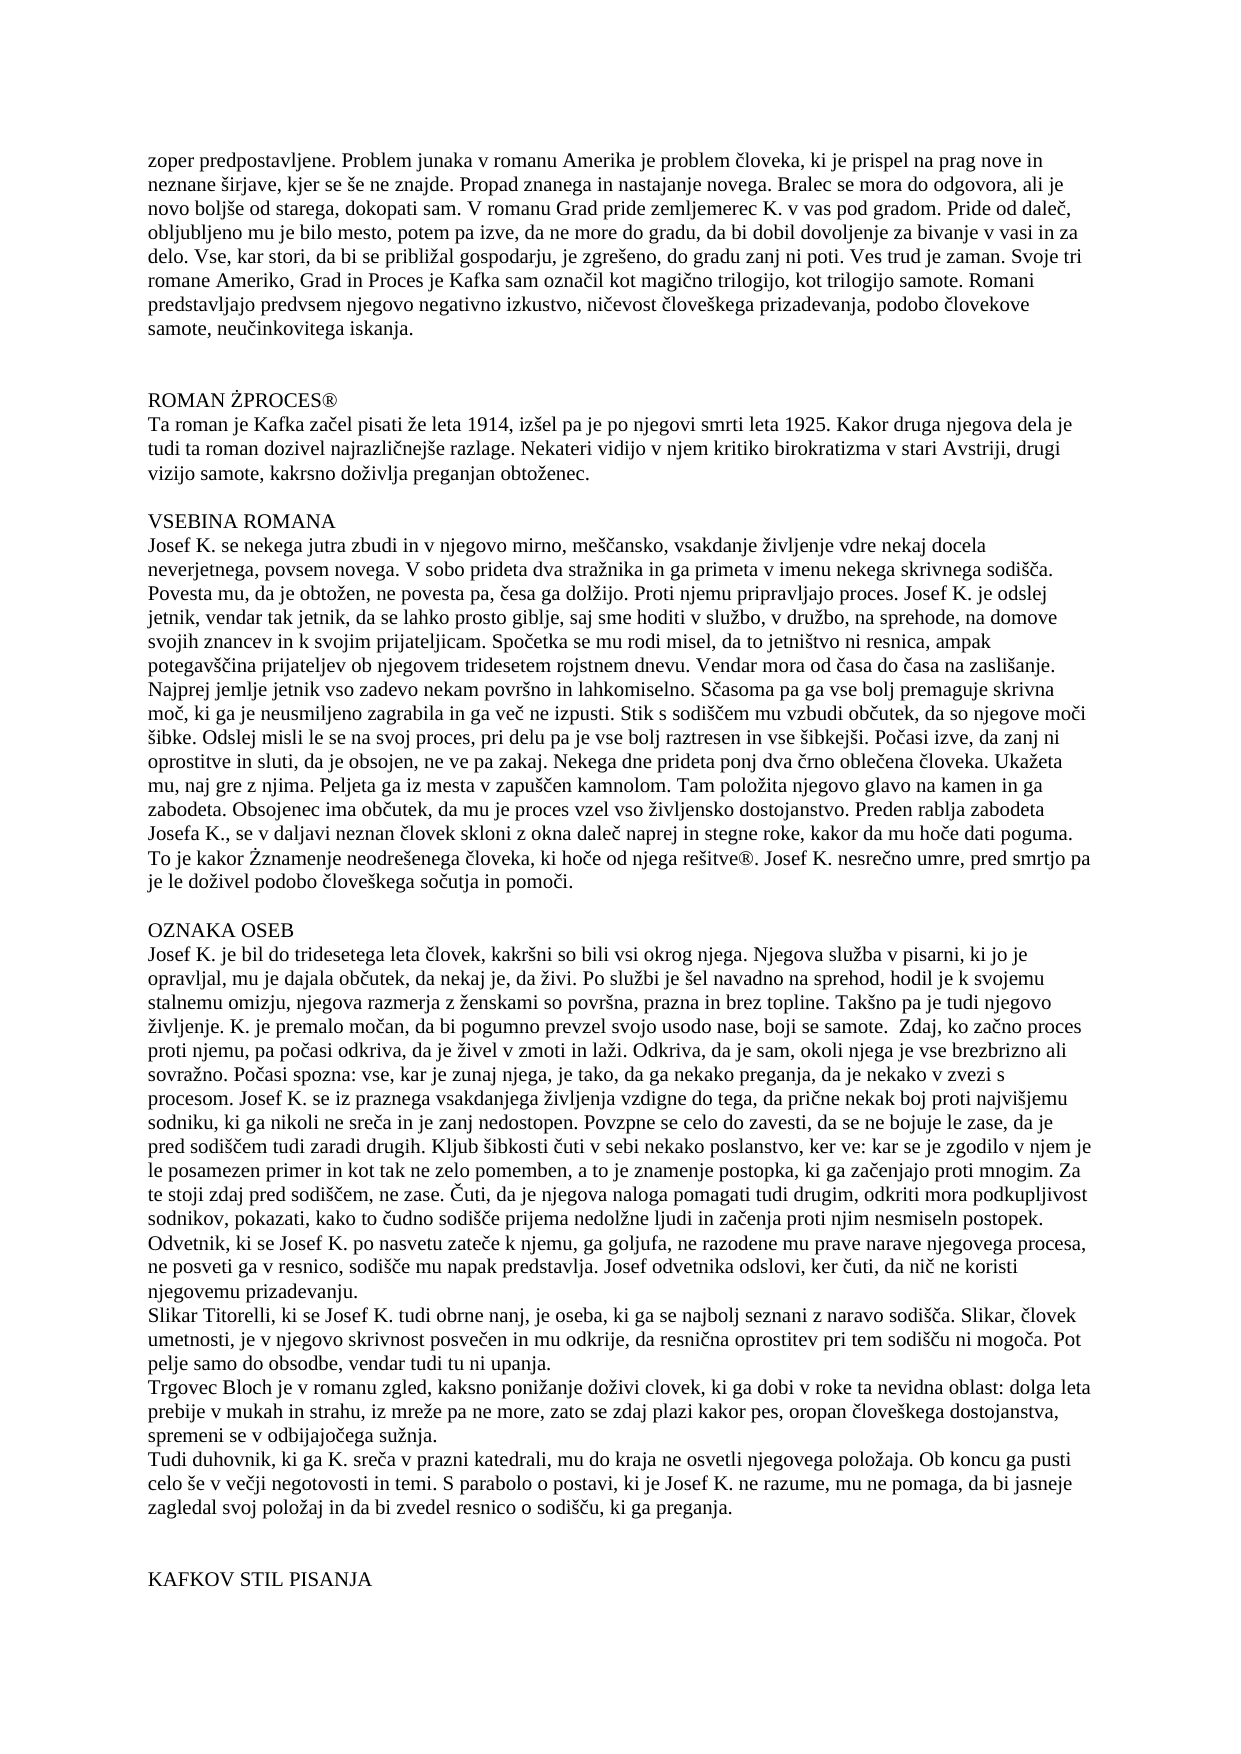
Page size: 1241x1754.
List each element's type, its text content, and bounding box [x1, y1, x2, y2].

text Josef K. se nekega jutra zbudi in v njegovo mirno, meščansko, vsakdanje življenje vdre nekaj docela neverjetnega, povsem novega. V sobo prideta dva stražnika in ga primeta v imenu nekega skrivnega sodišča. Povesta mu, da je obtožen, ne povesta pa, česa ga dolžijo. Proti njemu pripravljajo proces. Josef K. je odslej jetnik, vendar tak jetnik, da se lahko prosto giblje, saj sme hoditi v službo, v družbo, na sprehode, na domove svojih znancev in k svojim prijateljicam. Spočetka se mu rodi misel, da to jetništvo ni resnica, ampak potegavščina prijateljev ob njegovem tridesetem rojstnem dnevu. Vendar mora od časa do časa na zaslišanje. Najprej jemlje jetnik vso zadevo nekam površno in lahkomiselno. Sčasoma pa ga vse bolj premaguje skrivna moč, ki ga je neusmiljeno zagrabila in ga več ne izpusti. Stik s sodiščem mu vzbudi občutek, da so njegove moči šibke. Odslej misli le se na svoj proces, pri delu pa je vse bolj raztresen in vse šibkejši. Počasi izve, da zanj ni oprostitve in sluti, da je obsojen, ne ve pa zakaj. Nekega dne prideta ponj dva črno oblečena človeka. Ukažeta mu, naj gre z njima. Peljeta ga iz mesta v zapuščen kamnolom. Tam položita njegovo glavo na kamen in ga zabodeta. Obsojenec ima občutek, da mu je proces vzel vso življensko dostojanstvo. Preden rablja zabodeta Josefa K., se v daljavi neznan človek skloni z okna daleč naprej in stegne roke, kakor da mu hoče dati poguma. To je kakor Żznamenje neodrešenega človeka, ki hoče od njega rešitve®. Josef K. nesrečno umre, pred smrtjo pa je le doživel podobo človeškega sočutja in pomoči. [148, 533, 1093, 893]
text Josef K. je bil do tridesetega leta človek, kakršni so bili vsi okrog njega. Njegova služba v pisarni, ki jo je opravljal, mu je dajala občutek, da nekaj je, da živi. Po službi je šel navadno na sprehod, hodil je k svojemu stalnemu omizju, njegova razmerja z ženskami so površna, prazna in brez topline. Takšno pa je tudi njegovo življenje. K. je premalo močan, da bi pogumno prevzel svojo usodo nase, boji se samote. Zdaj, ko začno proces proti njemu, pa počasi odkriva, da je živel v zmoti in laži. Odkriva, da je sam, okoli njega je vse brezbrizno ali sovražno. Počasi spozna: vse, kar je zunaj njega, je tako, da ga nekako preganja, da je nekako v zvezi s procesom. Josef K. se iz praznega vsakdanjega življenja vzdigne do tega, da prične nekak boj proti najvišjemu sodniku, ki ga nikoli ne sreča in je zanj nedostopen. Povzpne se celo do zavesti, da se ne bojuje le zase, da je pred sodiščem tudi zaradi drugih. Kljub šibkosti čuti v sebi nekako poslanstvo, ker ve: kar se je zgodilo v njem je le posamezen primer in kot tak ne zelo pomemben, a to je znamenje postopka, ki ga začenjajo proti mnogim. Za te stoji zdaj pred sodiščem, ne zase. Čuti, da je njegova naloga pomagati tudi drugim, odkriti mora podkupljivost sodnikov, pokazati, kako to čudno sodišče prijema nedolžne ljudi in začenja proti njim nesmiseln postopek. [148, 942, 1093, 1230]
text Ta roman je Kafka začel pisati že leta 1914, izšel pa je po njegovi smrti leta 1925. Kakor druga njegova dela je tudi ta roman dozivel najrazličnejše razlage. Nekateri vidijo v njem kritiko birokratizma v stari Avstriji, drugi vizijo samote, kakrsno doživlja preganjan obtoženec. [148, 412, 1093, 484]
text ROMAN ŻPROCES® [148, 388, 1093, 412]
text OZNAKA OSEB [148, 918, 1093, 942]
text Trgovec Bloch je v romanu zgled, kaksno ponižanje doživi clovek, ki ga dobi v roke ta nevidna oblast: dolga leta prebije v mukah in strahu, iz mreže pa ne more, zato se zdaj plazi kakor pes, oropan človeškega dostojanstva, spremeni se v odbijajočega sužnja. [148, 1375, 1093, 1447]
text KAFKOV STIL PISANJA [148, 1567, 1093, 1591]
text Tudi duhovnik, ki ga K. sreča v prazni katedrali, mu do kraja ne osvetli njegovega položaja. Ob koncu ga pusti celo še v večji negotovosti in temi. S parabolo o postavi, ki je Josef K. ne razume, mu ne pomaga, da bi jasneje zagledal svoj položaj in da bi zvedel resnico o sodišču, ki ga preganja. [148, 1447, 1093, 1519]
text VSEBINA ROMANA [148, 508, 1093, 533]
text Slikar Titorelli, ki se Josef K. tudi obrne nanj, je oseba, ki ga se najbolj seznani z naravo sodišča. Slikar, človek umetnosti, je v njegovo skrivnost posvečen in mu odkrije, da resnična oprostitev pri tem sodišču ni mogoča. Pot pelje samo do obsodbe, vendar tudi tu ni upanja. [148, 1303, 1093, 1375]
text zoper predpostavljene. Problem junaka v romanu Amerika je problem človeka, ki je prispel na prag nove in neznane širjave, kjer se še ne znajde. Propad znanega in nastajanje novega. Bralec se mora do odgovora, ali je novo boljše od starega, dokopati sam. V romanu Grad pride zemljemerec K. v vas pod gradom. Pride od daleč, obljubljeno mu je bilo mesto, potem pa izve, da ne more do gradu, da bi dobil dovoljenje za bivanje v vasi in za delo. Vse, kar stori, da bi se približal gospodarju, je zgrešeno, do gradu zanj ni poti. Ves trud je zaman. Svoje tri romane Ameriko, Grad in Proces je Kafka sam označil kot magično trilogijo, kot trilogijo samote. Romani predstavljajo predvsem njegovo negativno izkustvo, ničevost človeškega prizadevanja, podobo človekove samote, neučinkovitega iskanja. [148, 148, 1093, 340]
text Odvetnik, ki se Josef K. po nasvetu zateče k njemu, ga goljufa, ne razodene mu prave narave njegovega procesa, ne posveti ga v resnico, sodišče mu napak predstavlja. Josef odvetnika odslovi, ker čuti, da nič ne koristi njegovemu prizadevanju. [148, 1230, 1093, 1303]
